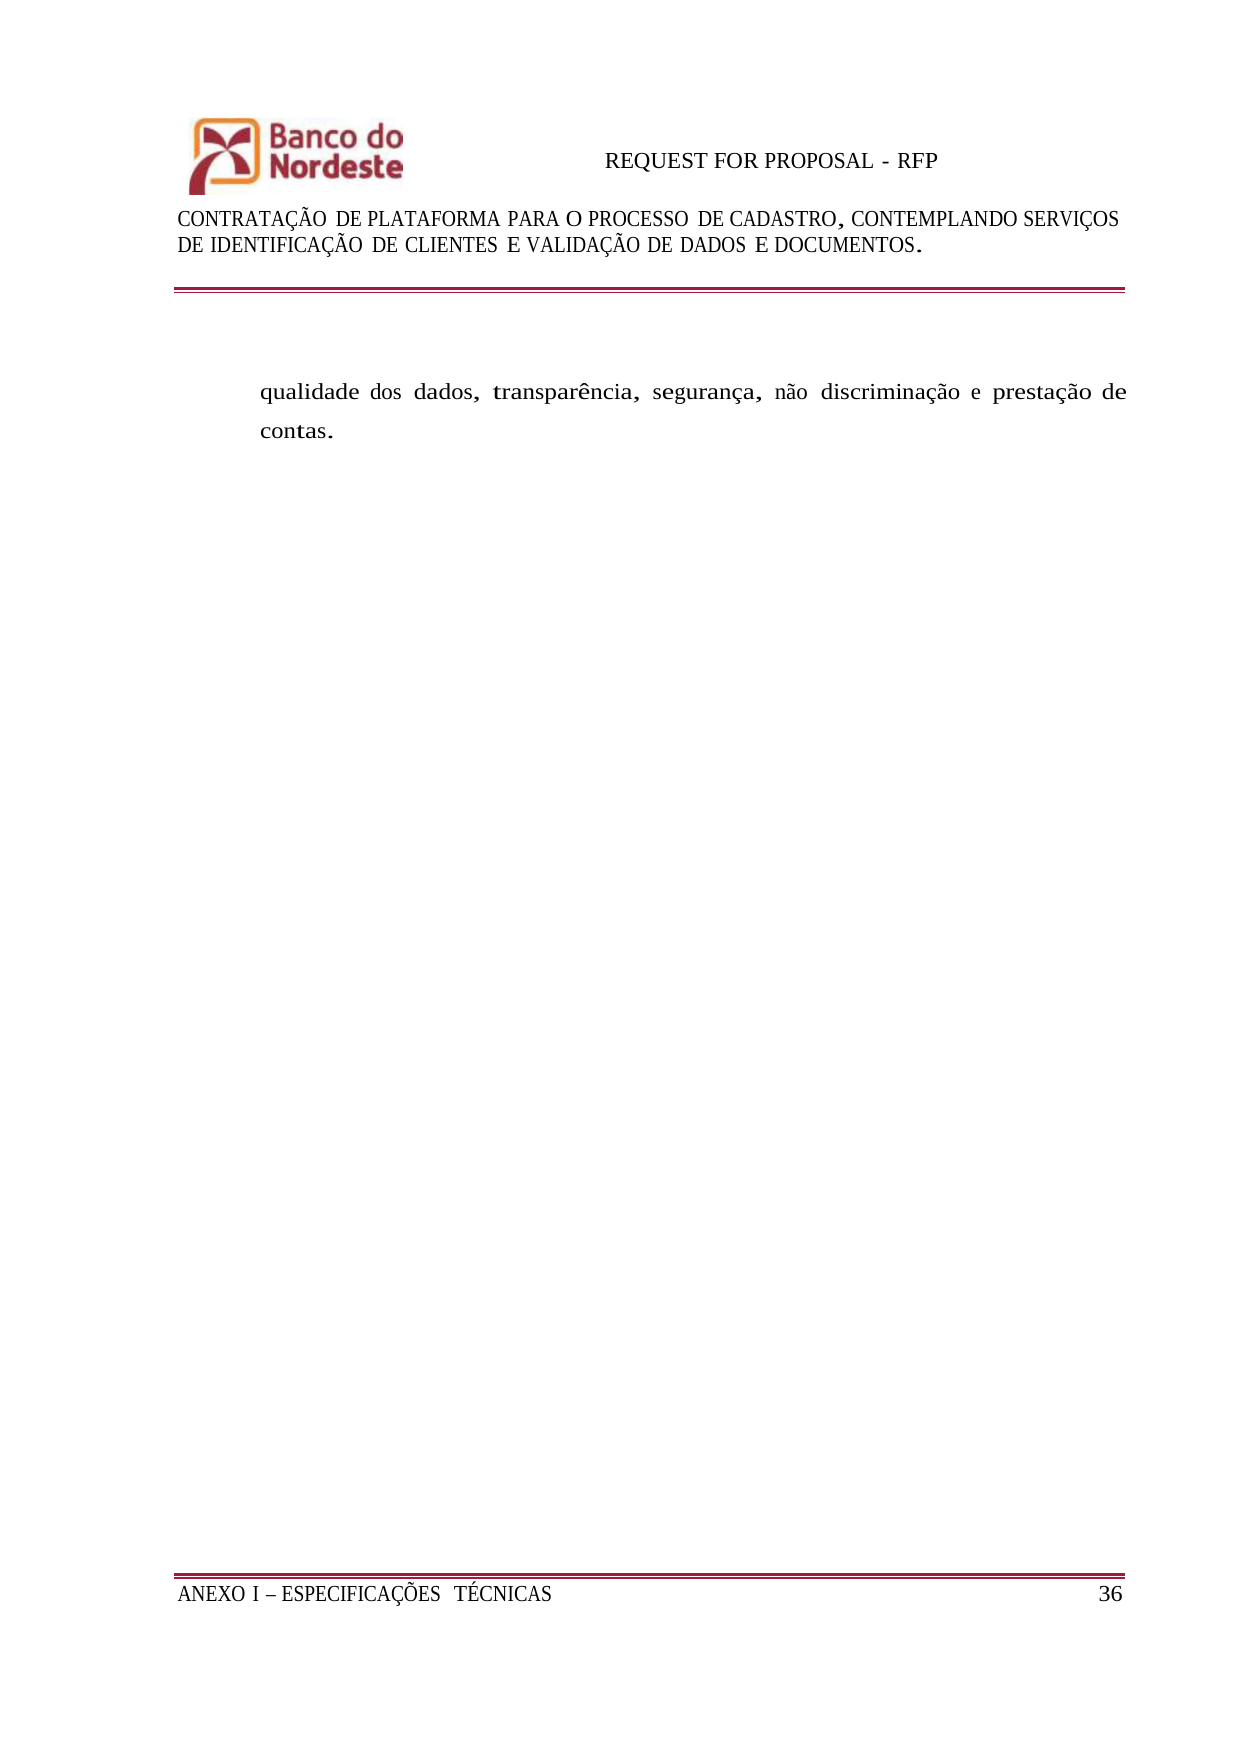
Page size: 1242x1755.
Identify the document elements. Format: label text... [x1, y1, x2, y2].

text qualidade dos dados, transparência, segurança, não discriminação e prestação de contas. [260, 378, 1130, 444]
